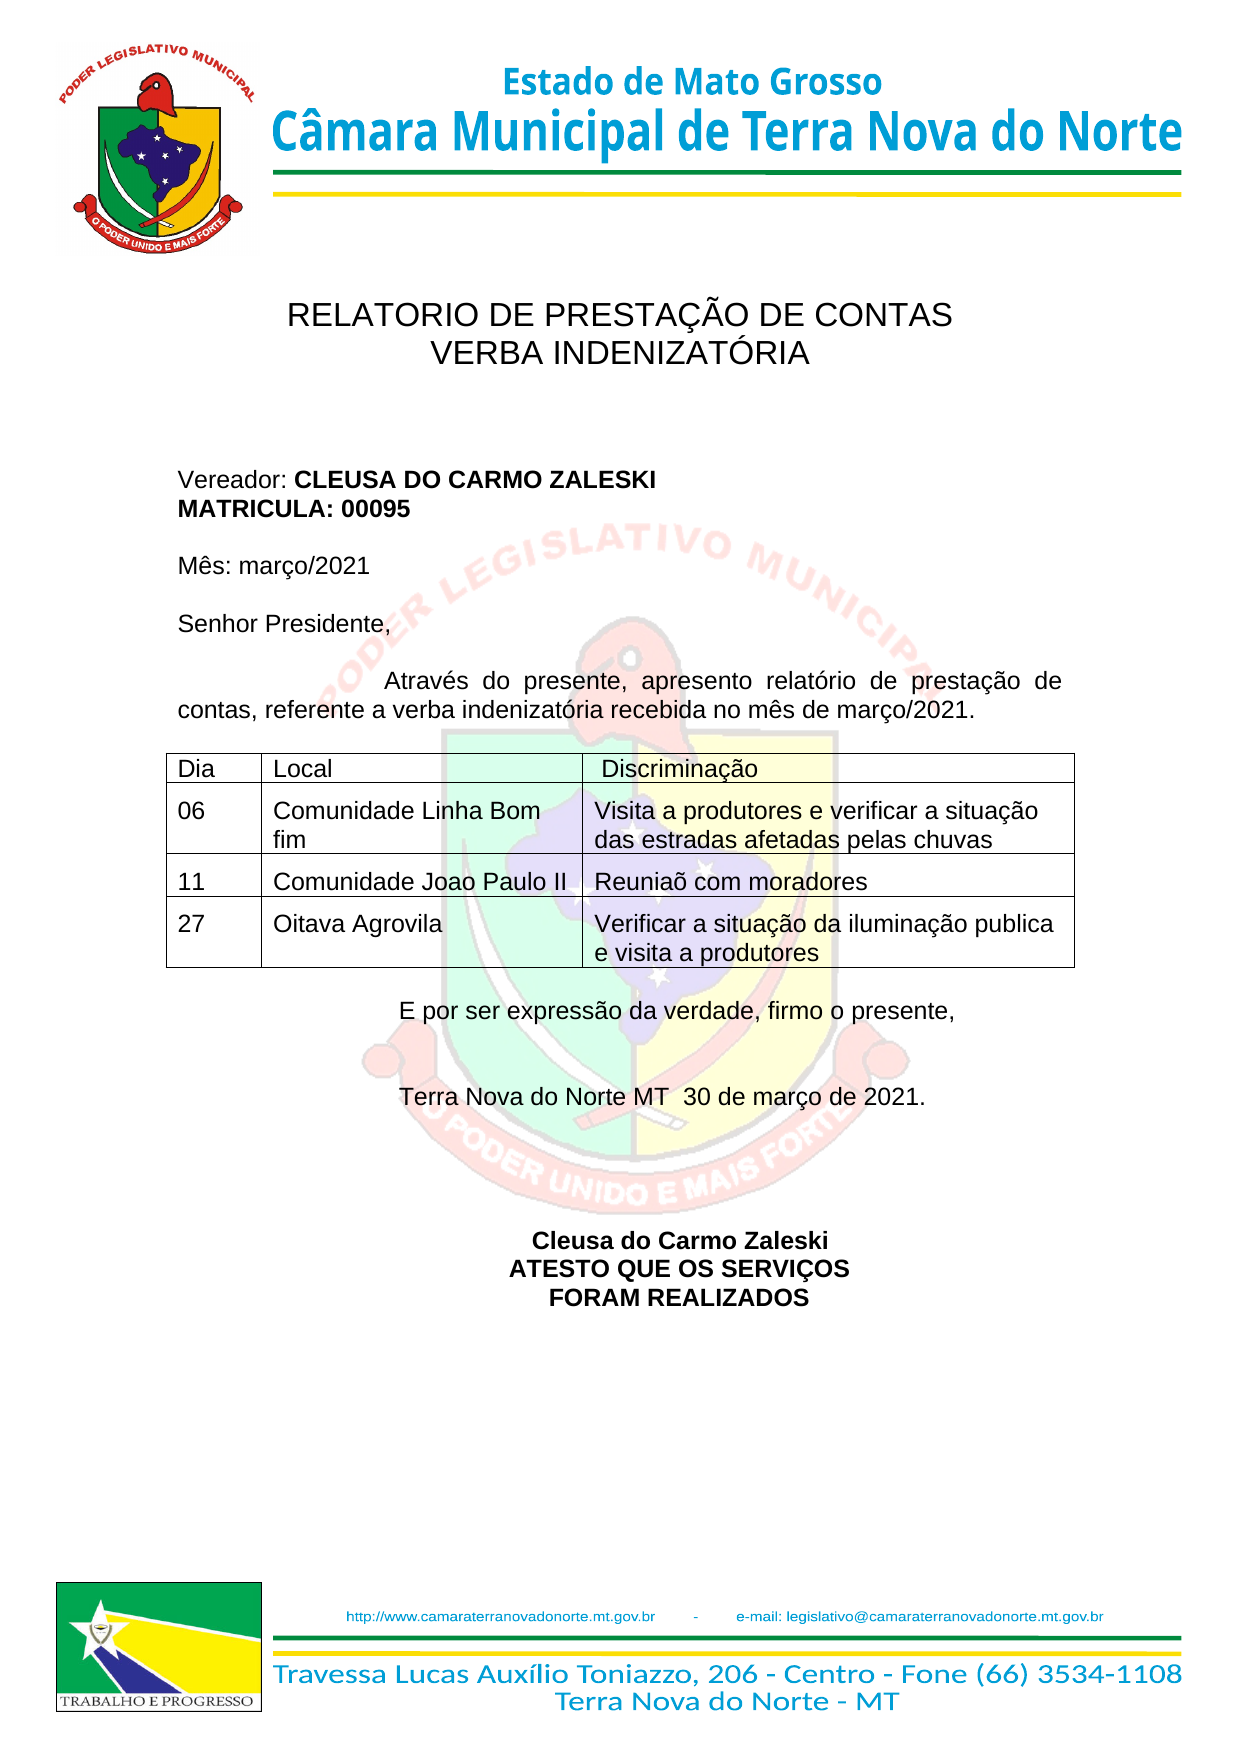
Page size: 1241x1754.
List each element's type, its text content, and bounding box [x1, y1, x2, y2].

text Através do presente, apresento relatório de prestação de contas, referente a verba indenizatória recebida no mês de março/2021. [966, 666, 1063, 724]
text Através do presente, apresento relatório de prestação de contas, referente a verba indenizatória recebida no mês de março/2021. [177, 666, 303, 724]
text Terra Nova do Norte MT 30 de março de 2021. [966, 1082, 1063, 1111]
text VERBA INDENIZATÓRIA [177, 333, 1063, 371]
text ATESTO QUE OS SERVIÇOS [236, 1254, 1122, 1283]
table_cell Oitava Agrovila [262, 897, 303, 967]
table_header Discriminação [966, 754, 1074, 782]
table_cell 06 [167, 783, 261, 853]
table_header Dia [167, 754, 261, 782]
text Senhor Presidente, [177, 609, 303, 637]
text Mês: março/2021 [177, 551, 303, 580]
text Terra Nova do Norte MT 30 de março de 2021. [177, 1082, 303, 1111]
table_cell 11 [167, 854, 261, 896]
picture [55, 42, 260, 256]
table_cell Visita a produtores e verificar a situação das estradas afetadas pelas chuvas [966, 783, 1074, 853]
table_cell 27 [167, 897, 261, 967]
text E por ser expressão da verdade, firmo o presente, [177, 996, 303, 1024]
table_cell Verificar a situação da iluminação publica e visita a produtores [966, 897, 1074, 967]
text Senhor Presidente, [966, 609, 1063, 637]
text RELATORIO DE PRESTAÇÃO DE CONTAS [177, 294, 1063, 333]
table_header Local [262, 754, 303, 782]
text Vereador: CLEUSA DO CARMO ZALESKI [177, 465, 1063, 494]
table_cell Comunidade Linha Bom fim [262, 783, 303, 853]
text FORAM REALIZADOS [177, 1283, 1063, 1312]
table_cell Comunidade Joao Paulo II [262, 854, 303, 896]
text Mês: março/2021 [966, 551, 1063, 580]
table_cell Reuniaõ com moradores [966, 854, 1074, 896]
text E por ser expressão da verdade, firmo o presente, [966, 996, 1063, 1024]
picture [57, 1583, 261, 1711]
text MATRICULA: 00095 [177, 494, 1063, 522]
text Cleusa do Carmo Zaleski [177, 1226, 1063, 1254]
picture [860, 1611, 868, 1623]
